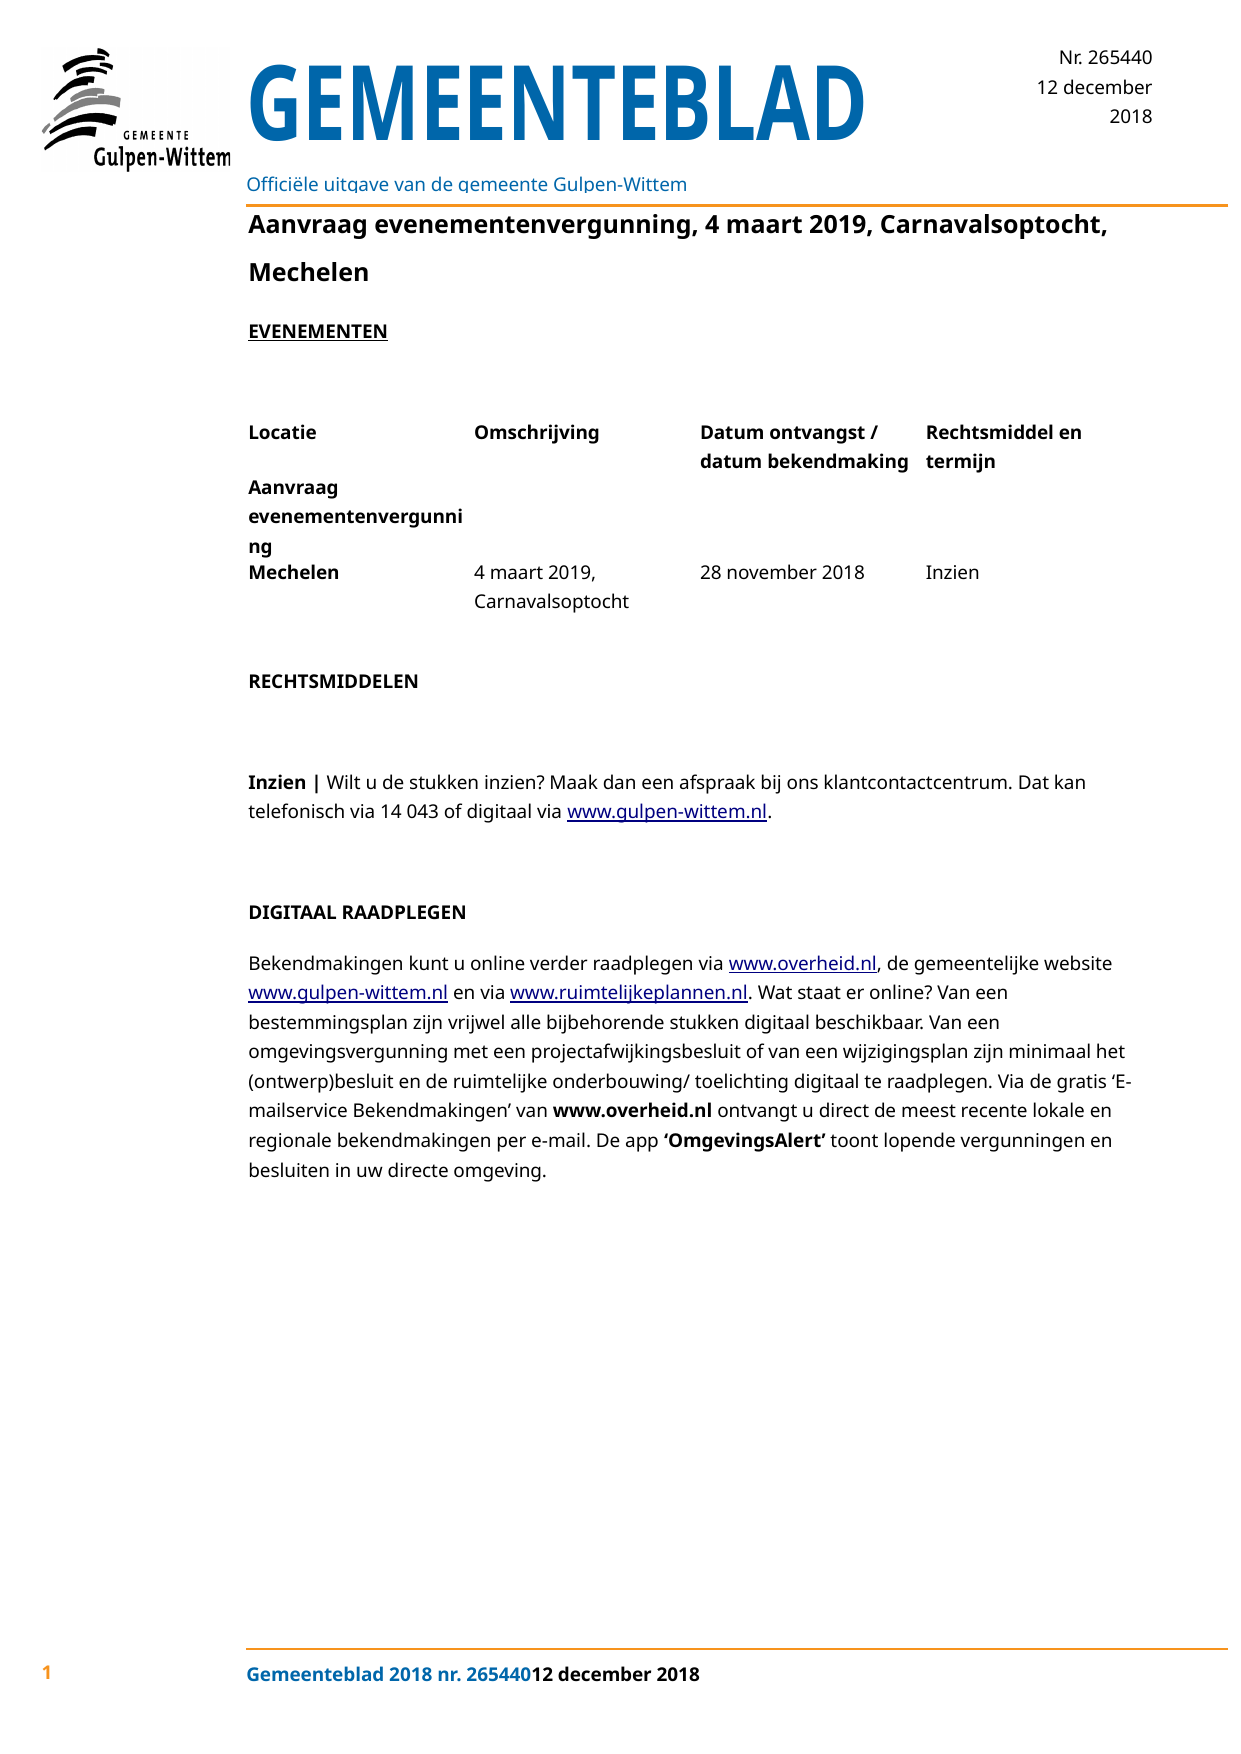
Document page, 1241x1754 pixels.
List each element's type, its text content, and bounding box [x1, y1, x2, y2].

table_cell [926, 474, 1152, 559]
table_cell Aanvraag evenementenvergunning [248, 474, 474, 559]
table_header Omschrijving [474, 419, 700, 474]
text RECHTSMIDDELEN [248, 668, 1152, 694]
text EVENEMENTEN [248, 318, 1152, 344]
table_header Rechtsmiddel en termijn [926, 419, 1152, 474]
table_header Datum ontvangst / datum bekendmaking [700, 419, 926, 474]
table_cell [700, 474, 926, 559]
table_header Locatie [248, 419, 474, 474]
text Bekendmakingen kunt u online verder raadplegen via www.overheid.nl, de gemeentelijke website www.gulpen-wittem.nl en via www.ruimtelijkeplannen.nl. Wat staat er online? Van een bestemmingsplan zijn vrijwel alle bijbehorende stukken digitaal beschikbaar. Van een omgevingsvergunning met een projectafwijkingsbesluit of van een wijzigingsplan zijn minimaal het (ontwerp)besluit en de ruimtelijke onderbouwing/ toelichting digitaal te raadplegen. Via de gratis ‘E-mailservice Bekendmakingen’ van www.overheid.nl ontvangt u direct de meest recente lokale en regionale bekendmakingen per e-mail. De app ‘OmgevingsAlert’ toont lopende vergunningen en besluiten in uw directe omgeving. [248, 950, 1152, 1182]
table_cell 28 november 2018 [700, 559, 926, 614]
table_cell Mechelen [248, 559, 474, 614]
table_cell [474, 474, 700, 559]
text DIGITAAL RAADPLEGEN [248, 899, 1152, 925]
text Inzien | Wilt u de stukken inzien? Maak dan een afspraak bij ons klantcontactcentrum. Dat kan telefonisch via 14 043 of digitaal via www.gulpen-wittem.nl. [248, 769, 1152, 824]
table_cell Inzien [926, 559, 1152, 614]
text Aanvraag evenementenvergunning, 4 maart 2019, Carnavalsoptocht, Mechelen [248, 207, 1152, 288]
table_cell 4 maart 2019, Carnavalsoptocht [474, 559, 700, 614]
picture [41, 47, 231, 172]
